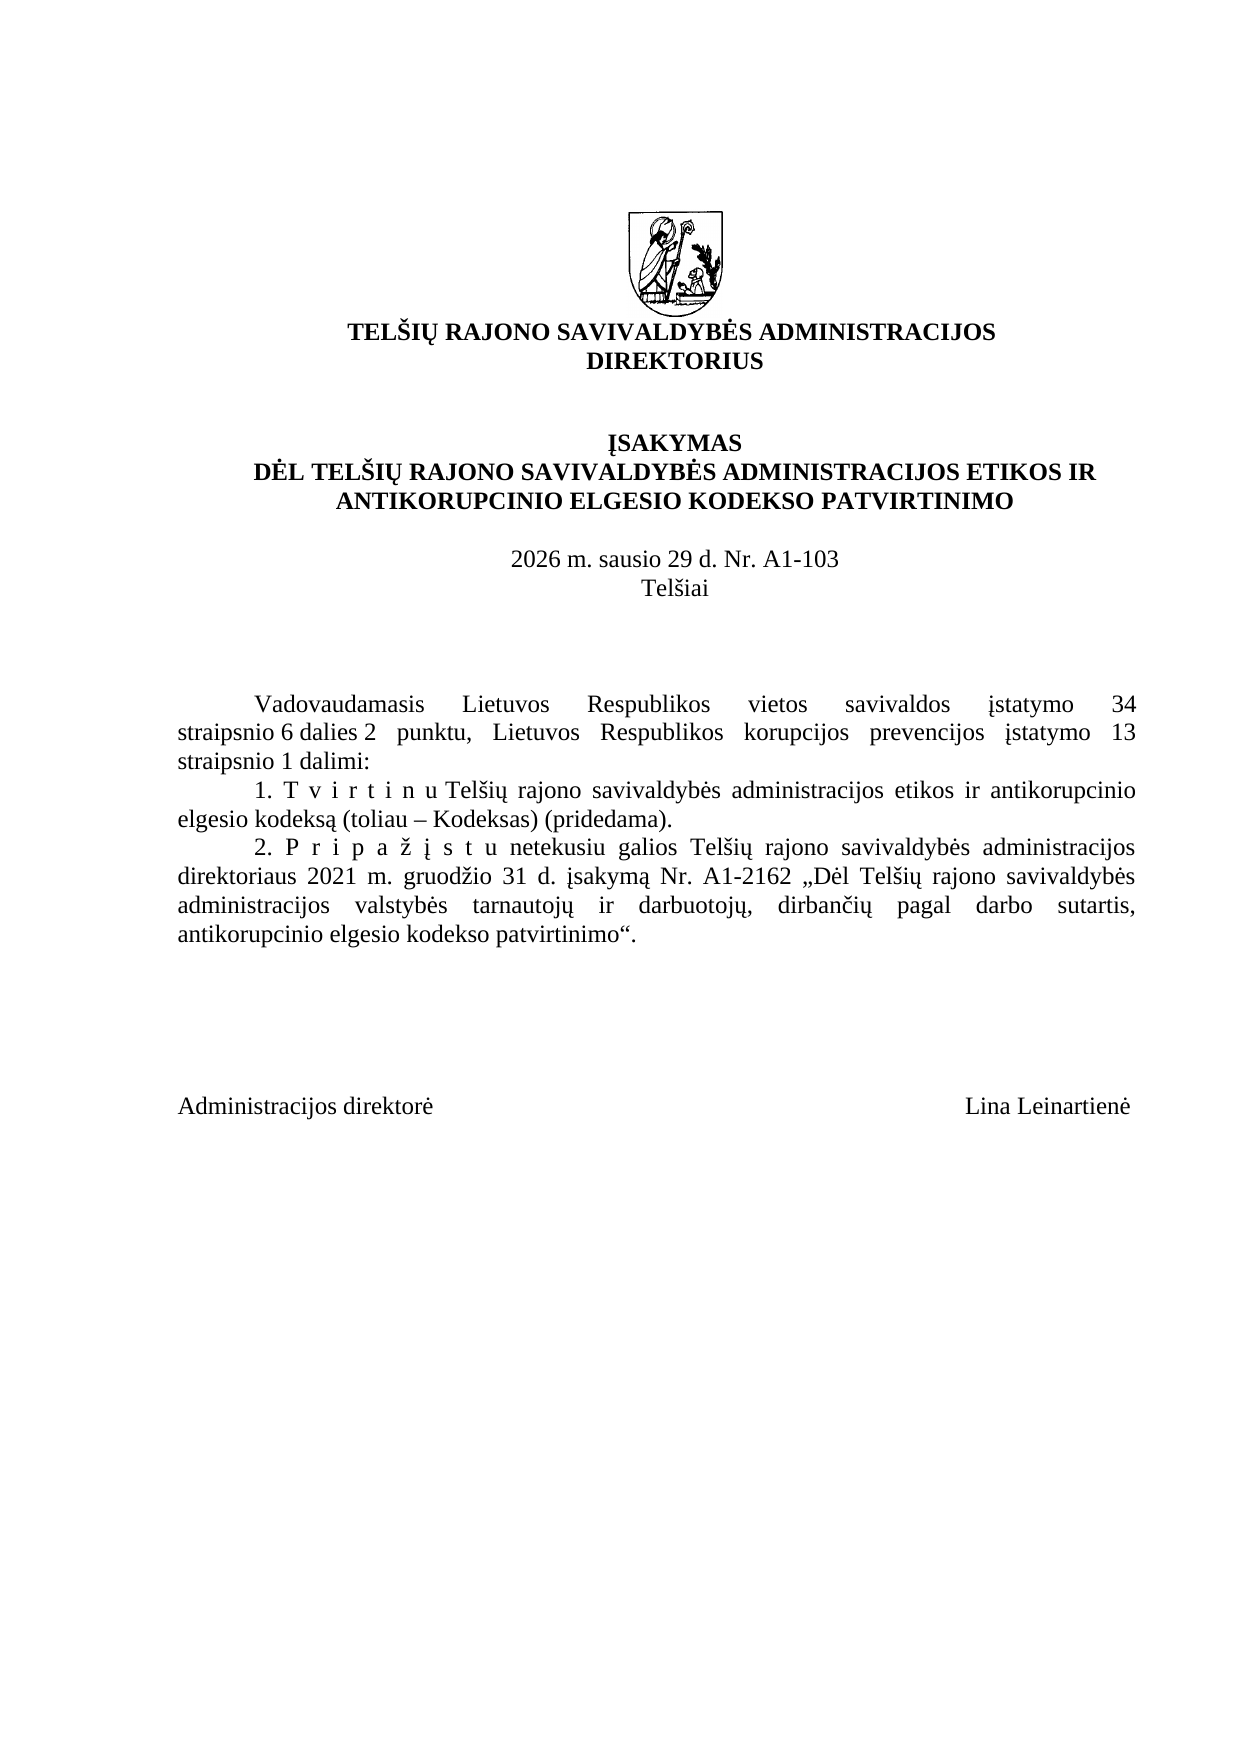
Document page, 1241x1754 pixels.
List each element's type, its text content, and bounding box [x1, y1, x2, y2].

text Vadovaudamasis Lietuvos Respublikos vietos savivaldos įstatymo 34 straipsnio 6 dalies 2 punktu, Lietuvos Respublikos korupcijos prevencijos įstatymo 13 straipsnio 1 dalimi: [177, 689, 1137, 775]
table_cell 2026 m. sausio 29 d. Nr. A1-103 Telšiai [177, 544, 1172, 630]
table_header TELŠIŲ RAJONO SAVIVALDYBĖS ADMINISTRACIJOS DIREKTORIUS [177, 118, 1172, 427]
table_cell [177, 630, 1172, 660]
table_cell [177, 515, 1172, 544]
table_cell ĮSAKYMAS [177, 428, 1172, 457]
text Administracijos direktorė Lina Leinartienė [177, 1091, 1137, 1120]
text 1. T v i r t i n u Telšių rajono savivaldybės administracijos etikos ir antikorupcinio elgesio kodeksą (toliau – Kodeksas) (pridedama). [177, 775, 1137, 832]
text 2. P r i p a ž į s t u netekusiu galios Telšių rajono savivaldybės administracijos direktoriaus 2021 m. gruodžio 31 d. įsakymą Nr. A1-2162 „Dėl Telšių rajono savivaldybės administracijos valstybės tarnautojų ir darbuotojų, dirbančių pagal darbo sutartis, antikorupcinio elgesio kodekso patvirtinimo“. [177, 832, 1137, 947]
table_cell DĖL TELŠIŲ RAJONO SAVIVALDYBĖS ADMINISTRACIJOS ETIKOS IR ANTIKORUPCINIO ELGESIO KODEKSO PATVIRTINIMO [177, 457, 1172, 514]
